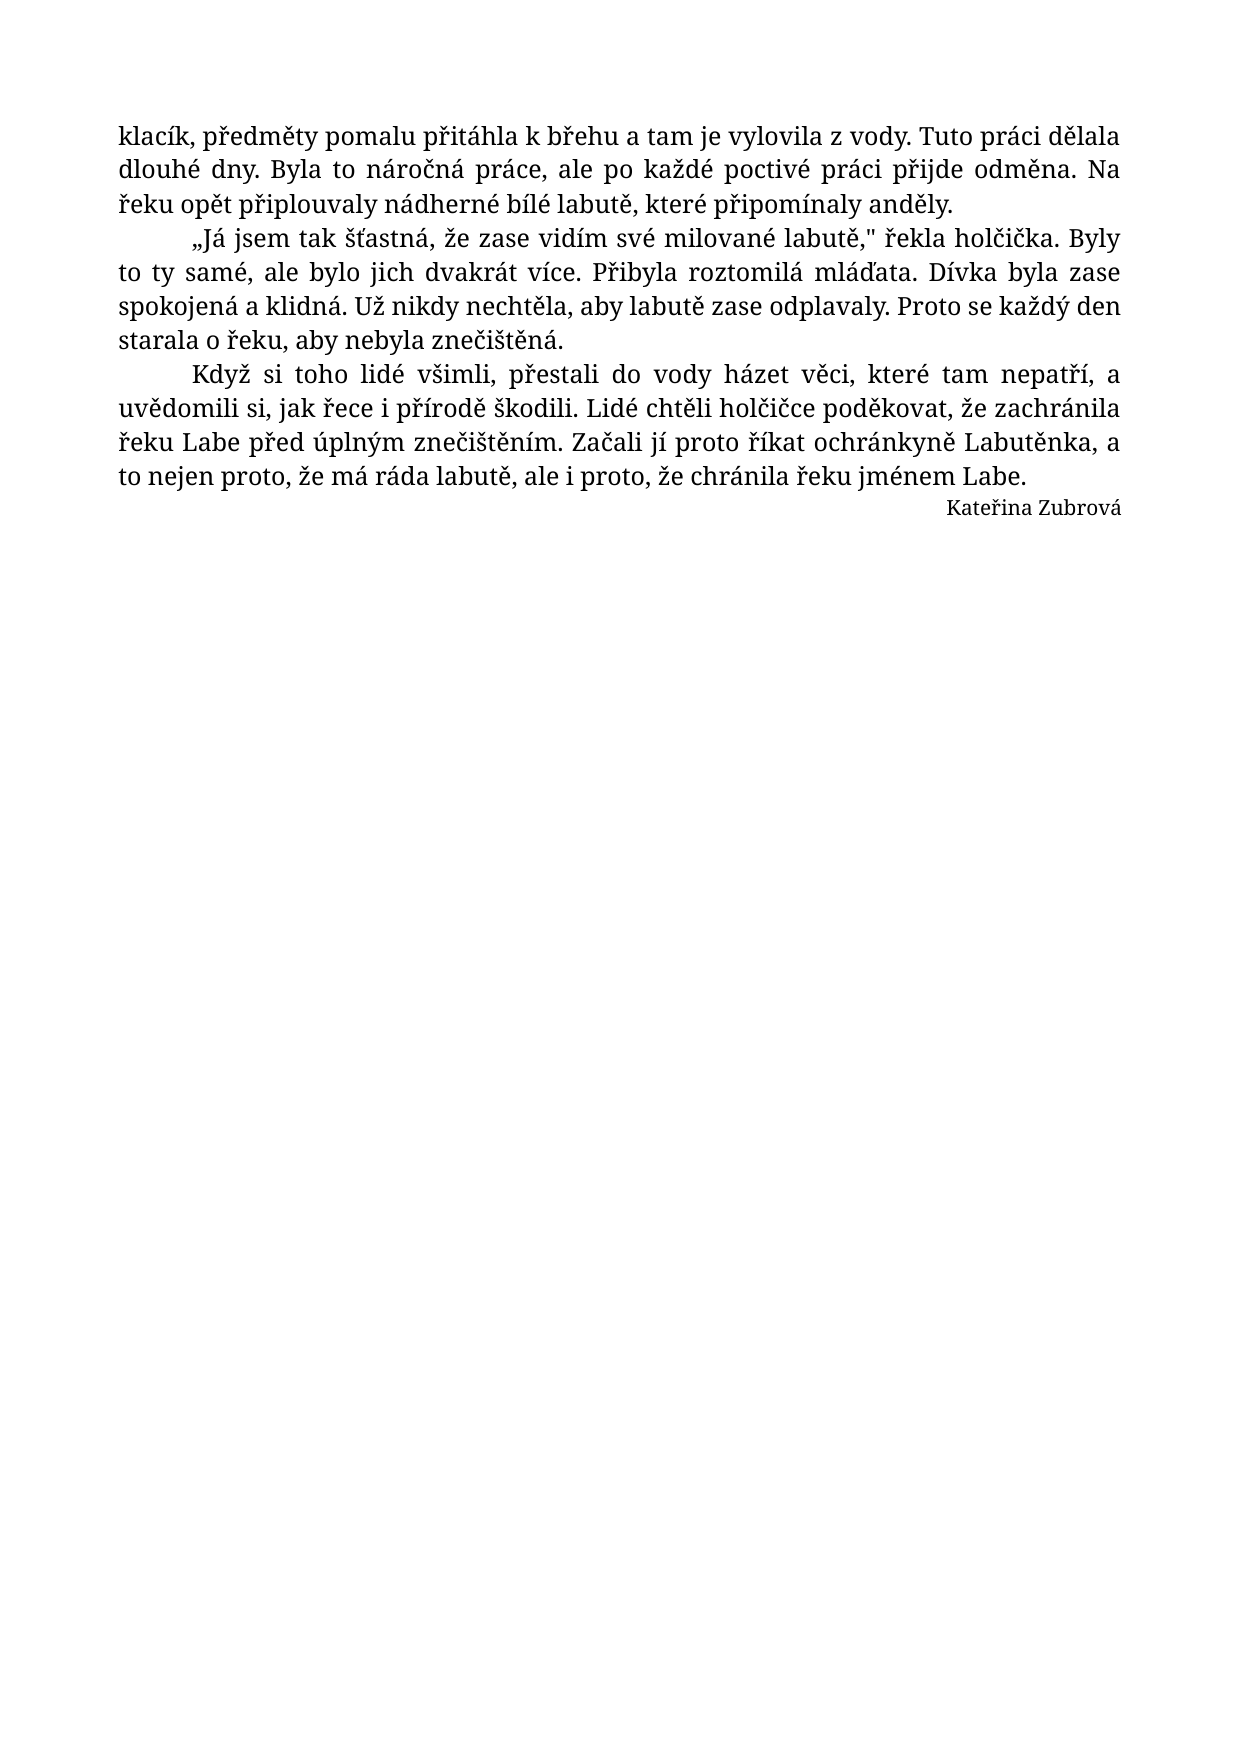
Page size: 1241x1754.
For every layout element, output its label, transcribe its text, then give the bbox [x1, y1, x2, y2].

text Kateřina Zubrová [118, 493, 1122, 521]
text Když si toho lidé všimli, přestali do vody házet věci, které tam nepatří, a uvědomili si, jak řece i přírodě škodili. Lidé chtěli holčičce poděkovat, že zachránila řeku Labe před úplným znečištěním. Začali jí proto říkat ochránkyně Labutěnka, a to nejen proto, že má ráda labutě, ale i proto, že chránila řeku jménem Labe. [118, 357, 1122, 493]
text klacík, předměty pomalu přitáhla k břehu a tam je vylovila z vody. Tuto práci dělala dlouhé dny. Byla to náročná práce, ale po každé poctivé práci přijde odměna. Na řeku opět připlouvaly nádherné bílé labutě, které připomínaly anděly. [118, 118, 1122, 220]
text „Já jsem tak šťastná, že zase vidím své milované labutě," řekla holčička. Byly to ty samé, ale bylo jich dvakrát více. Přibyla roztomilá mláďata. Dívka byla zase spokojená a klidná. Už nikdy nechtěla, aby labutě zase odplavaly. Proto se každý den starala o řeku, aby nebyla znečištěná. [118, 220, 1122, 357]
